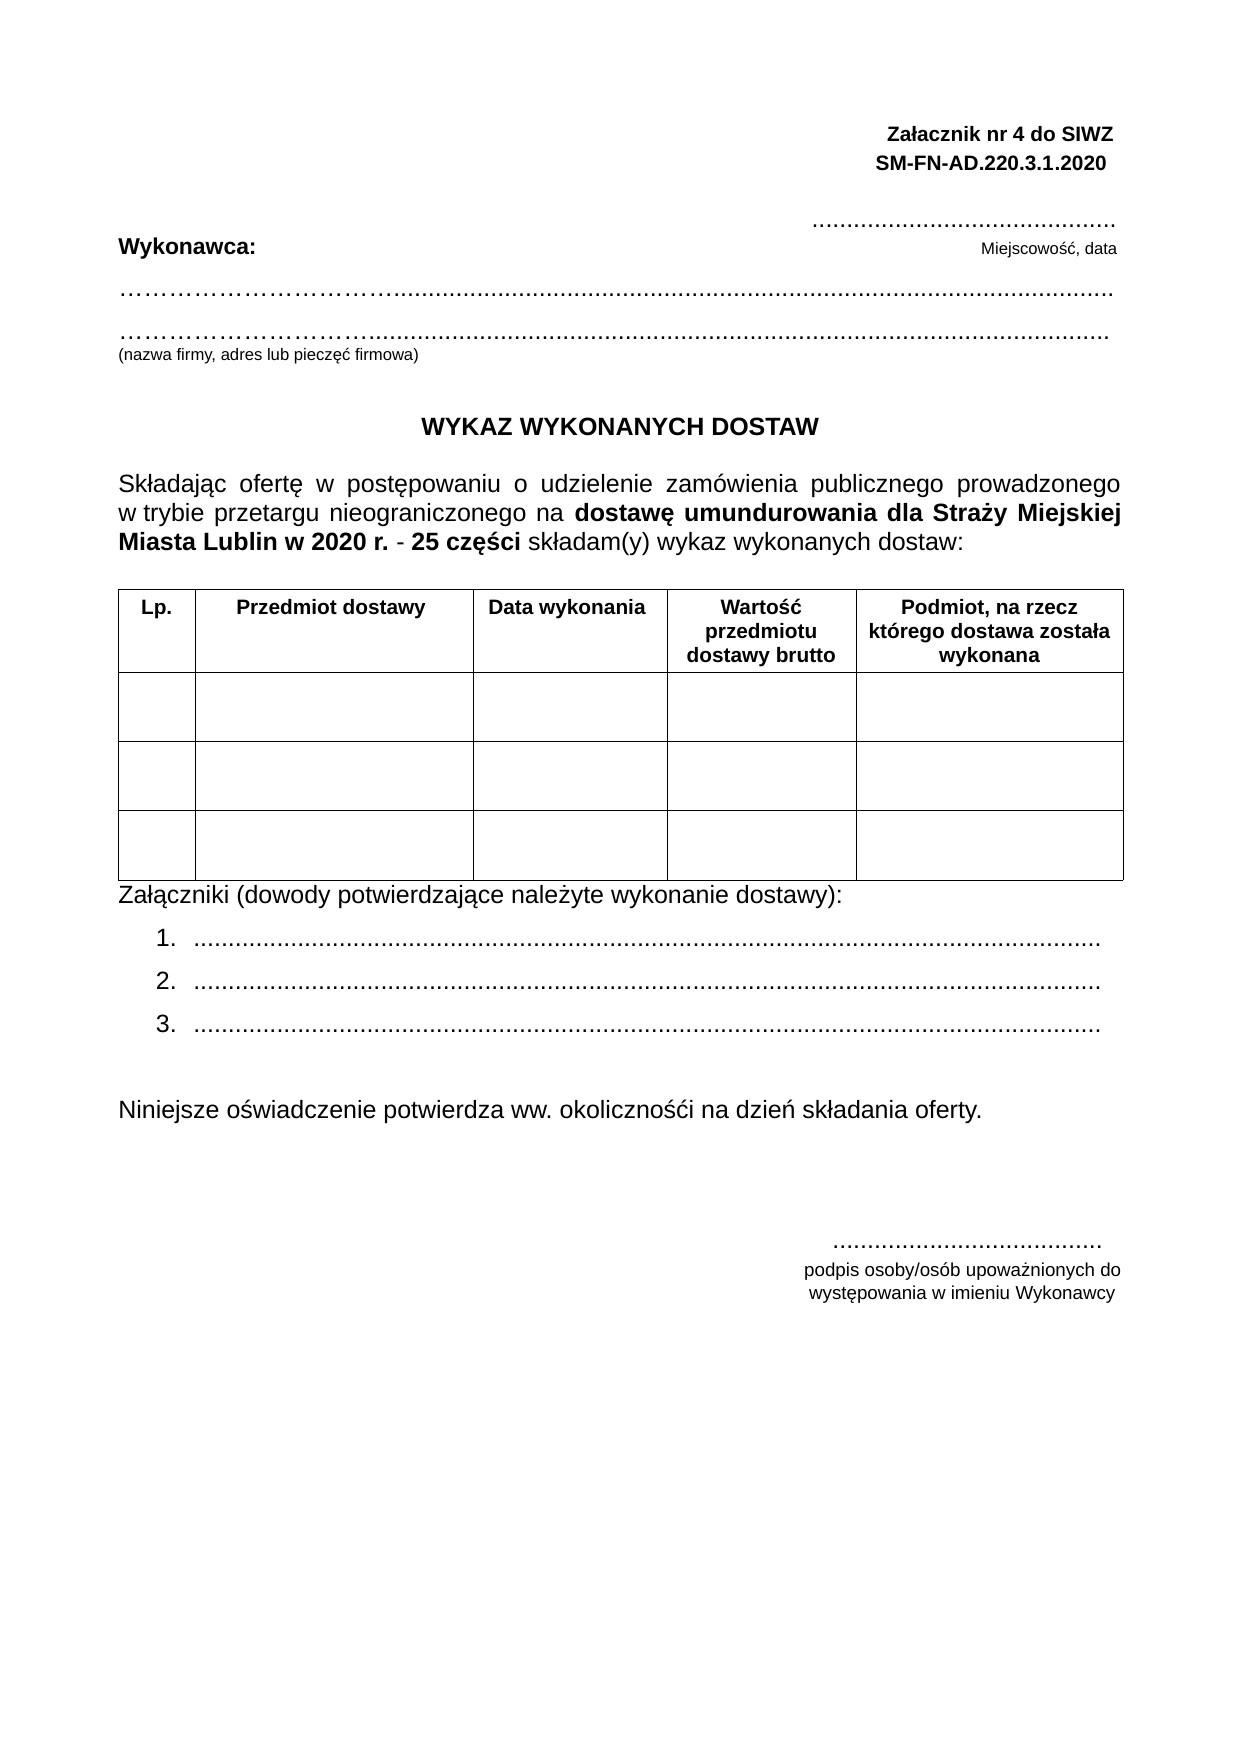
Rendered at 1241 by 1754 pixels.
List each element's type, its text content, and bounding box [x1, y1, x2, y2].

table_cell [857, 742, 1123, 810]
table_header Przedmiot dostawy [196, 590, 473, 672]
table_cell [196, 811, 473, 879]
text Składając ofertę w postępowaniu o udzielenie zamówienia publicznego prowadzonego w trybie przetargu nieograniczonego na dostawę umundurowania dla Straży Miejskiej Miasta Lublin w 2020 r. - 25 części składam(y) wykaz wykonanych dostaw: [118, 469, 1122, 555]
table_header Wartość przedmiotu dostawy brutto [668, 590, 856, 672]
text podpis osoby/osób upoważnionych do [118, 1253, 1122, 1282]
text WYKAZ WYKONANYCH DOSTAW [118, 412, 1122, 440]
table_header Podmiot, na rzecz którego dostawa została wykonana [857, 590, 1123, 672]
text Wykonawca: Miejscowość, data [118, 233, 1122, 259]
text ............................................ [118, 204, 1122, 233]
text Załączniki (dowody potwierdzające należyte wykonanie dostawy): [118, 881, 1122, 908]
table_cell [668, 673, 856, 741]
table_cell [474, 742, 667, 810]
text występowania w imieniu Wykonawcy [118, 1282, 1122, 1304]
table_cell [119, 742, 195, 810]
text (nazwa firmy, adres lub pieczęć firmowa) [118, 344, 1122, 364]
list ................................................................................................................................... [156, 1009, 1122, 1038]
table_cell [857, 673, 1123, 741]
text SM-FN-AD.220.3.1.2020 [118, 147, 1122, 176]
table_cell [668, 811, 856, 879]
text ....................................... [118, 1224, 1122, 1253]
table_cell [857, 811, 1123, 879]
list ................................................................................................................................... [156, 966, 1122, 994]
table_header Data wykonania [474, 590, 667, 672]
text Załacznik nr 4 do SIWZ [118, 118, 1122, 147]
table_header Lp. [119, 590, 195, 672]
table_cell [119, 811, 195, 879]
table_cell [474, 673, 667, 741]
table_cell [196, 673, 473, 741]
text …………………………........................................................................................................... [118, 316, 1122, 344]
table_cell [196, 742, 473, 810]
text Niniejsze oświadczenie potwierdza ww. okolicznośći na dzień składania oferty. [118, 1095, 1122, 1124]
table_cell [474, 811, 667, 879]
table_cell [119, 673, 195, 741]
text ……………………………........................................................................................................ [118, 273, 1122, 301]
table_cell [668, 742, 856, 810]
list ................................................................................................................................... [156, 923, 1122, 951]
